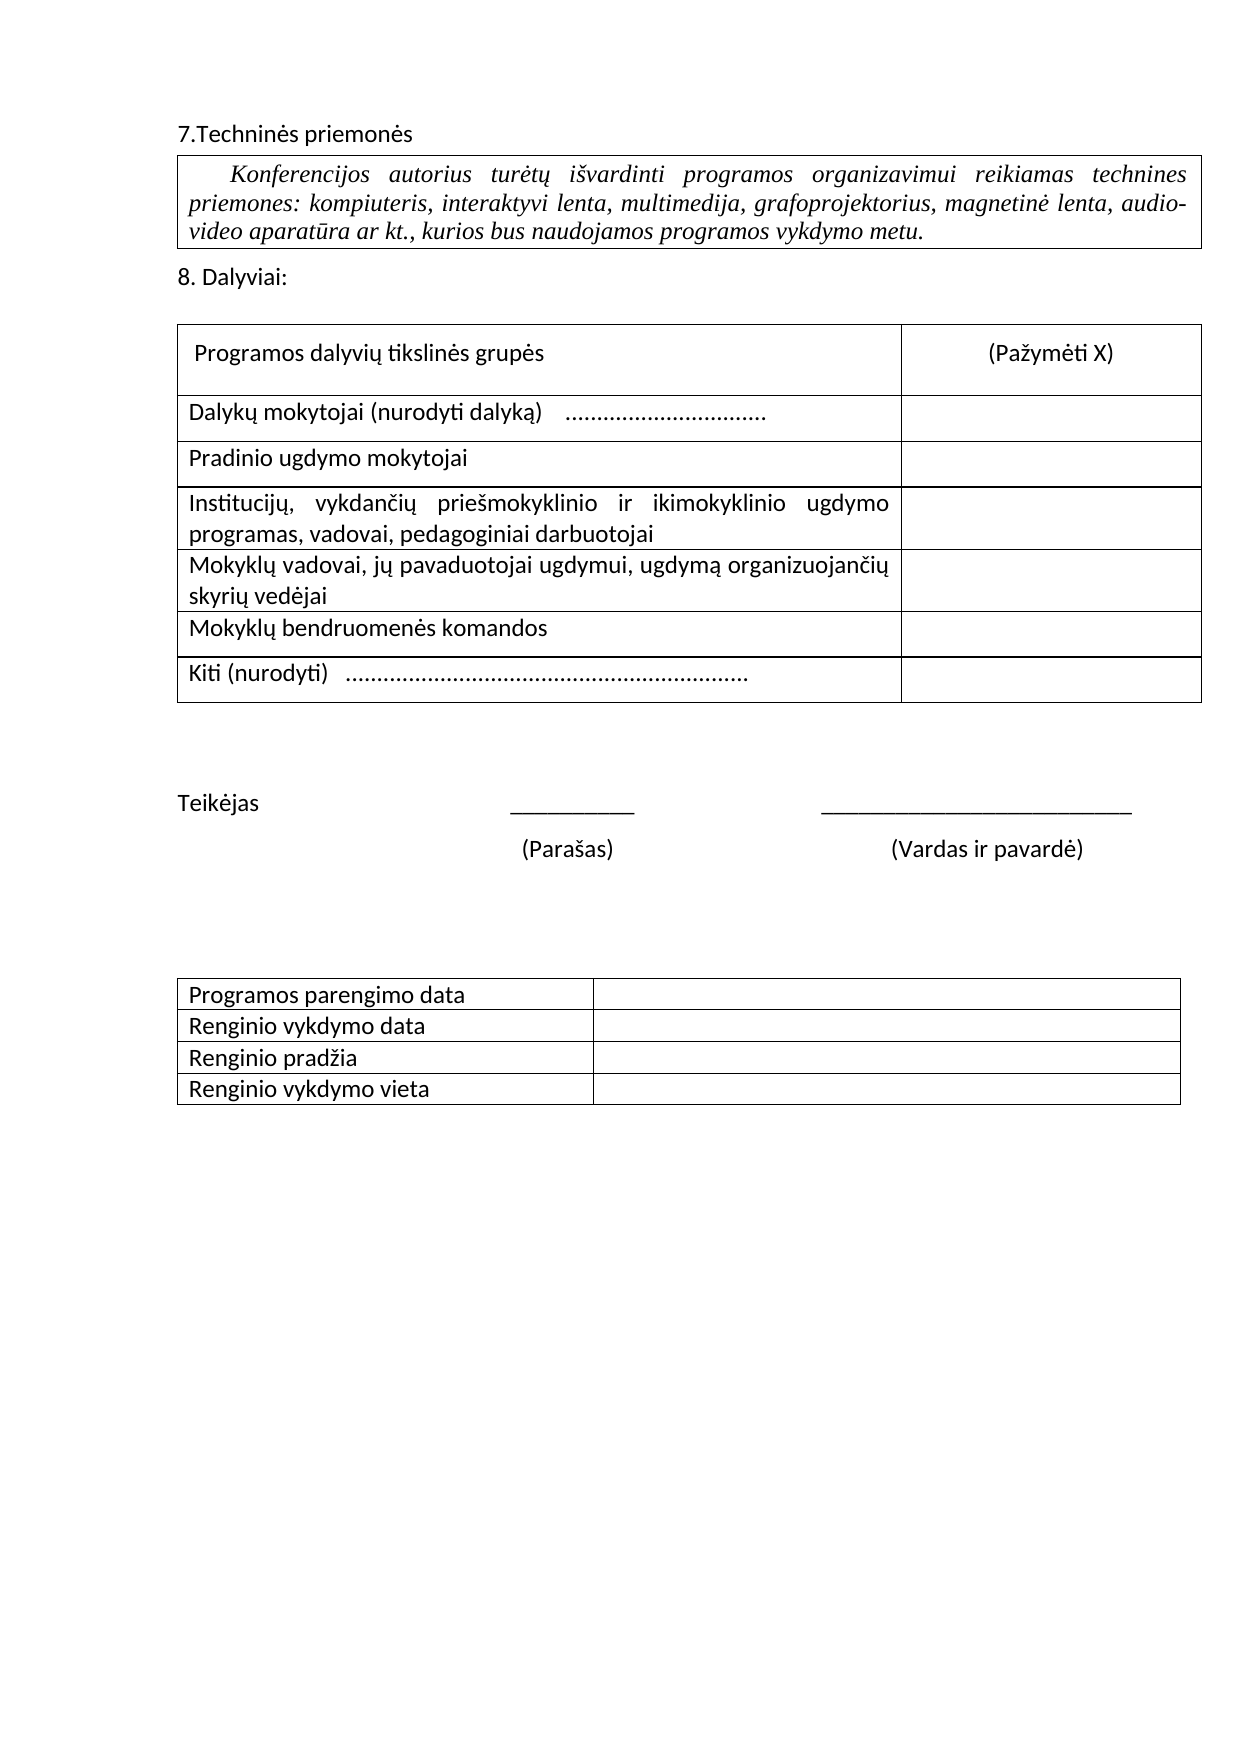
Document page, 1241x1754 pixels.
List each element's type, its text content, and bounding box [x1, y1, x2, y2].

text 7.Techninės priemonės [177, 118, 1181, 149]
table_cell [902, 488, 1201, 548]
table_cell [902, 612, 1201, 656]
table_cell [594, 1010, 1180, 1041]
table_cell [902, 396, 1201, 441]
table_cell Dalykų mokytojai (nurodyti dalyką) ................................ [178, 396, 901, 441]
text (Parašas) (Vardas ir pavardė) [177, 833, 1181, 863]
table_header [594, 979, 1180, 1009]
table_cell [594, 1074, 1180, 1104]
table_cell Mokyklų bendruomenės komandos [178, 612, 901, 656]
table_cell Mokyklų vadovai, jų pavaduotojai ugdymui, ugdymą organizuojančių skyrių vedėjai [178, 550, 901, 611]
table_header Programos parengimo data [178, 979, 593, 1009]
table_cell [594, 1042, 1180, 1072]
table_cell Renginio pradžia [178, 1042, 593, 1072]
table_cell [902, 550, 1201, 611]
table_header Konferencijos autorius turėtų išvardinti programos organizavimui reikiamas technines priemones: kompiuteris, interaktyvi lenta, multimedija, grafoprojektorius, magnetinė lenta, audio-video aparatūra ar kt., kurios bus naudojamos programos vykdymo metu. [178, 156, 1201, 248]
table_header (Pažymėti X) [902, 325, 1201, 395]
table_cell Pradinio ugdymo mokytojai [178, 442, 901, 486]
table_cell [902, 658, 1201, 702]
text Teikėjas __________ _________________________ [177, 787, 1181, 818]
table_cell Institucijų, vykdančių priešmokyklinio ir ikimokyklinio ugdymo programas, vadovai, pedagoginiai darbuotojai [178, 488, 901, 548]
table_header Programos dalyvių tikslinės grupės [178, 325, 901, 395]
table_cell Renginio vykdymo data [178, 1010, 593, 1041]
table_cell Renginio vykdymo vieta [178, 1074, 593, 1104]
text 8. Dalyviai: [177, 262, 1181, 292]
table_cell [902, 442, 1201, 486]
table_cell Kiti (nurodyti) ................................................................ [178, 658, 901, 702]
